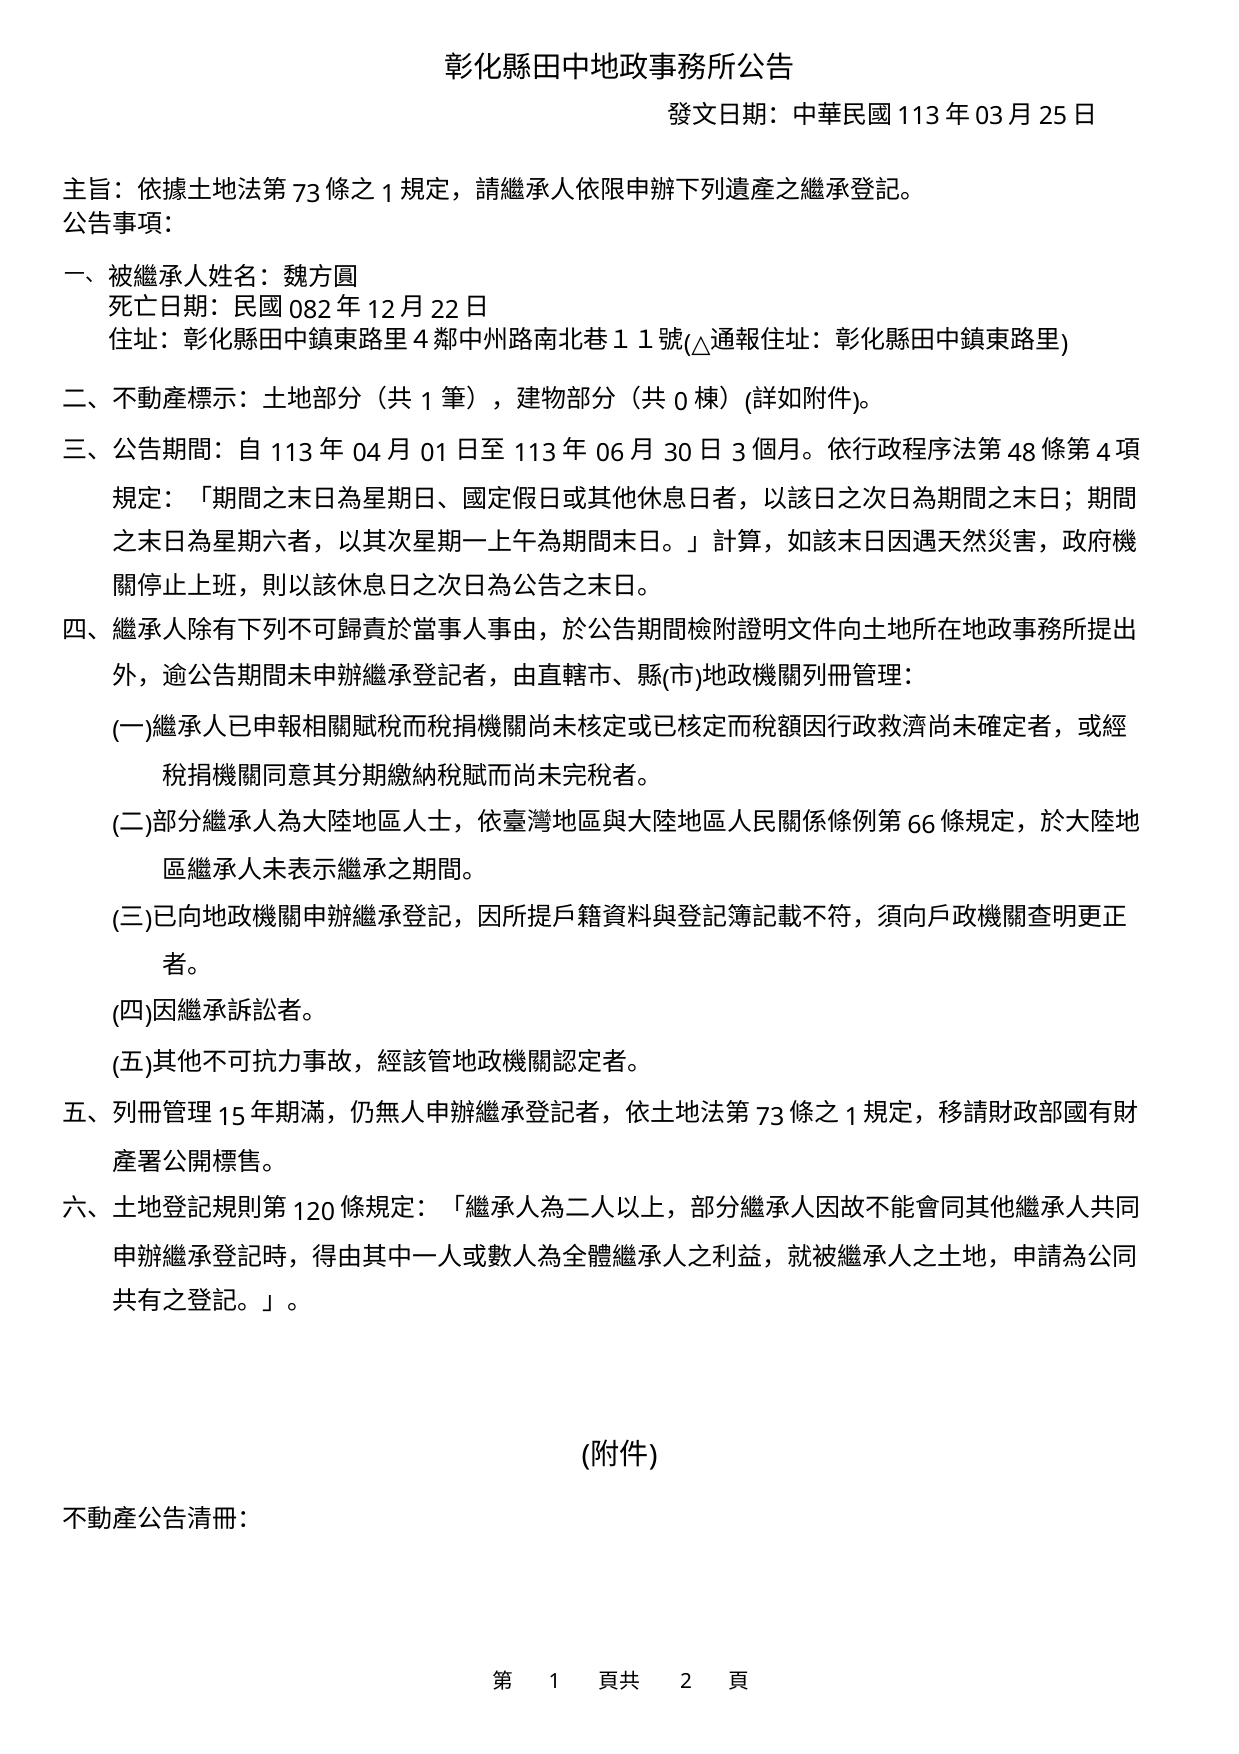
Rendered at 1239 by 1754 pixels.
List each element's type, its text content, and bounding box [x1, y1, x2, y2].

table_cell [0, 41, 62, 94]
table_cell [759, 1557, 1177, 1661]
table_cell 主旨：依據土地法第73條之1規定，請繼承人依限申辦下列遺產之繼承登記。 公告事項： [62, 176, 1177, 262]
table_cell [585, 1383, 653, 1423]
table_cell [653, 135, 667, 176]
table_cell 頁 [718, 1661, 759, 1701]
table_header [523, 0, 585, 41]
table_header [585, 0, 653, 41]
table_cell [62, 1557, 109, 1661]
table_cell [0, 1424, 62, 1485]
table_cell [1177, 246, 1239, 262]
table_header [667, 0, 718, 41]
table_header [718, 0, 759, 41]
table_cell [759, 1661, 1177, 1701]
table_cell [667, 1557, 718, 1661]
table_header [653, 0, 667, 41]
table_cell [1177, 176, 1239, 246]
table_cell [523, 1383, 585, 1423]
table_cell [653, 1383, 667, 1423]
table_cell [585, 135, 653, 176]
table_cell [1177, 1557, 1239, 1661]
table_cell [667, 1383, 718, 1423]
table_cell 彰化縣田中地政事務所公告 [62, 41, 1177, 94]
table_cell [0, 95, 62, 135]
table_header [1177, 0, 1239, 41]
table_cell [1177, 263, 1239, 313]
table_cell [0, 314, 62, 384]
table_cell [62, 314, 109, 384]
table_cell [1177, 1383, 1239, 1423]
table_cell [718, 135, 759, 176]
table_cell [653, 95, 667, 135]
table_cell 不動產公告清冊： [62, 1485, 1177, 1557]
table_cell [523, 95, 585, 135]
table_cell [109, 1661, 482, 1701]
table_cell [483, 135, 523, 176]
table_cell [523, 1557, 585, 1661]
table_cell [653, 1557, 667, 1661]
table_cell 第 [483, 1661, 523, 1701]
table_cell [759, 1383, 1177, 1423]
table_cell [585, 95, 653, 135]
table_cell [523, 135, 585, 176]
table_cell [62, 135, 109, 176]
table_cell [109, 95, 482, 135]
table_cell [1177, 95, 1239, 135]
table_cell [0, 135, 62, 176]
table_cell 一、 [62, 263, 109, 313]
table_cell [667, 135, 718, 176]
table_cell [0, 1383, 62, 1423]
table_cell [109, 135, 482, 176]
table_cell [62, 1661, 109, 1701]
table_cell [62, 95, 109, 135]
table_cell [759, 135, 1177, 176]
table_cell [1177, 384, 1239, 1383]
table_header [62, 0, 109, 41]
table_cell [109, 1383, 482, 1423]
table_cell 頁共 [585, 1661, 653, 1701]
table_cell [483, 1557, 523, 1661]
table_cell [0, 1557, 62, 1661]
table_cell [1177, 314, 1239, 384]
table_header [759, 0, 1177, 41]
table_cell [1177, 1424, 1239, 1485]
table_cell [0, 1485, 62, 1557]
table_cell 被繼承人姓名：魏方圓 死亡日期：民國082年12月22日 住址：彰化縣田中鎮東路里４鄰中州路南北巷１１號(△通報住址：彰化縣田中鎮東路里) [109, 263, 1177, 384]
table_cell [483, 1383, 523, 1423]
table_header [483, 0, 523, 41]
table_cell [0, 263, 62, 313]
table_cell 二、不動產標示：土地部分（共 1 筆），建物部分（共 0 棟）(詳如附件)。 三、公告期間：自 113 年 04 月 01 日至 113 年 06 月 30 日 3 個月。依行政程序法第48條第4項 規定：「期間之末日為星期日、國定假日或其他休息日者，以該日之次日為期間之末日；期間 之末日為星期六者，以其次星期一上午為期間末日。」計算，如該末日因遇天然災害，政府機 關停止上班，則以該休息日之次日為公告之末日。 四、繼承人除有下列不可歸責於當事人事由，於公告期間檢附證明文件向土地所在地政事務所提出 外，逾公告期間未申辦繼承登記者，由直轄市、縣(市)地政機關列冊管理： (一)繼承人已申報相關賦稅而稅捐機關尚未核定或已核定而稅額因行政救濟尚未確定者，或經 稅捐機關同意其分期繳納稅賦而尚未完稅者。 (二)部分繼承人為大陸地區人士，依臺灣地區與大陸地區人民關係條例第66條規定，於大陸地 區繼承人未表示繼承之期間。 (三)已向地政機關申辦繼承登記，因所提戶籍資料與登記簿記載不符，須向戶政機關查明更正 者。 (四)因繼承訴訟者。 (五)其他不可抗力事故，經該管地政機關認定者。 五、列冊管理15年期滿，仍無人申辦繼承登記者，依土地法第73條之1規定，移請財政部國有財 產署公開標售。 六、土地登記規則第120條規定：「繼承人為二人以上，部分繼承人因故不能會同其他繼承人共同 申辦繼承登記時，得由其中一人或數人為全體繼承人之利益，就被繼承人之土地，申請為公同 共有之登記。」。 [62, 384, 1177, 1383]
table_cell 發文日期：中華民國113年03月25日 [667, 95, 1177, 135]
table_cell 2 [653, 1661, 718, 1701]
table_cell [0, 384, 62, 1383]
table_cell [483, 95, 523, 135]
table_cell [1177, 1661, 1239, 1701]
table_cell [0, 1661, 62, 1701]
table_cell [0, 246, 62, 262]
table_cell [718, 1557, 759, 1661]
table_cell [718, 1383, 759, 1423]
table_header [109, 0, 482, 41]
table_cell [0, 176, 62, 246]
table_cell [1177, 135, 1239, 176]
table_cell [585, 1557, 653, 1661]
table_header [0, 0, 62, 41]
table_cell [1177, 1485, 1239, 1557]
table_cell [62, 1383, 109, 1423]
table_cell 1 [523, 1661, 585, 1701]
table_cell (附件) [62, 1424, 1177, 1485]
table_cell [1177, 41, 1239, 94]
table_cell [109, 1557, 482, 1661]
